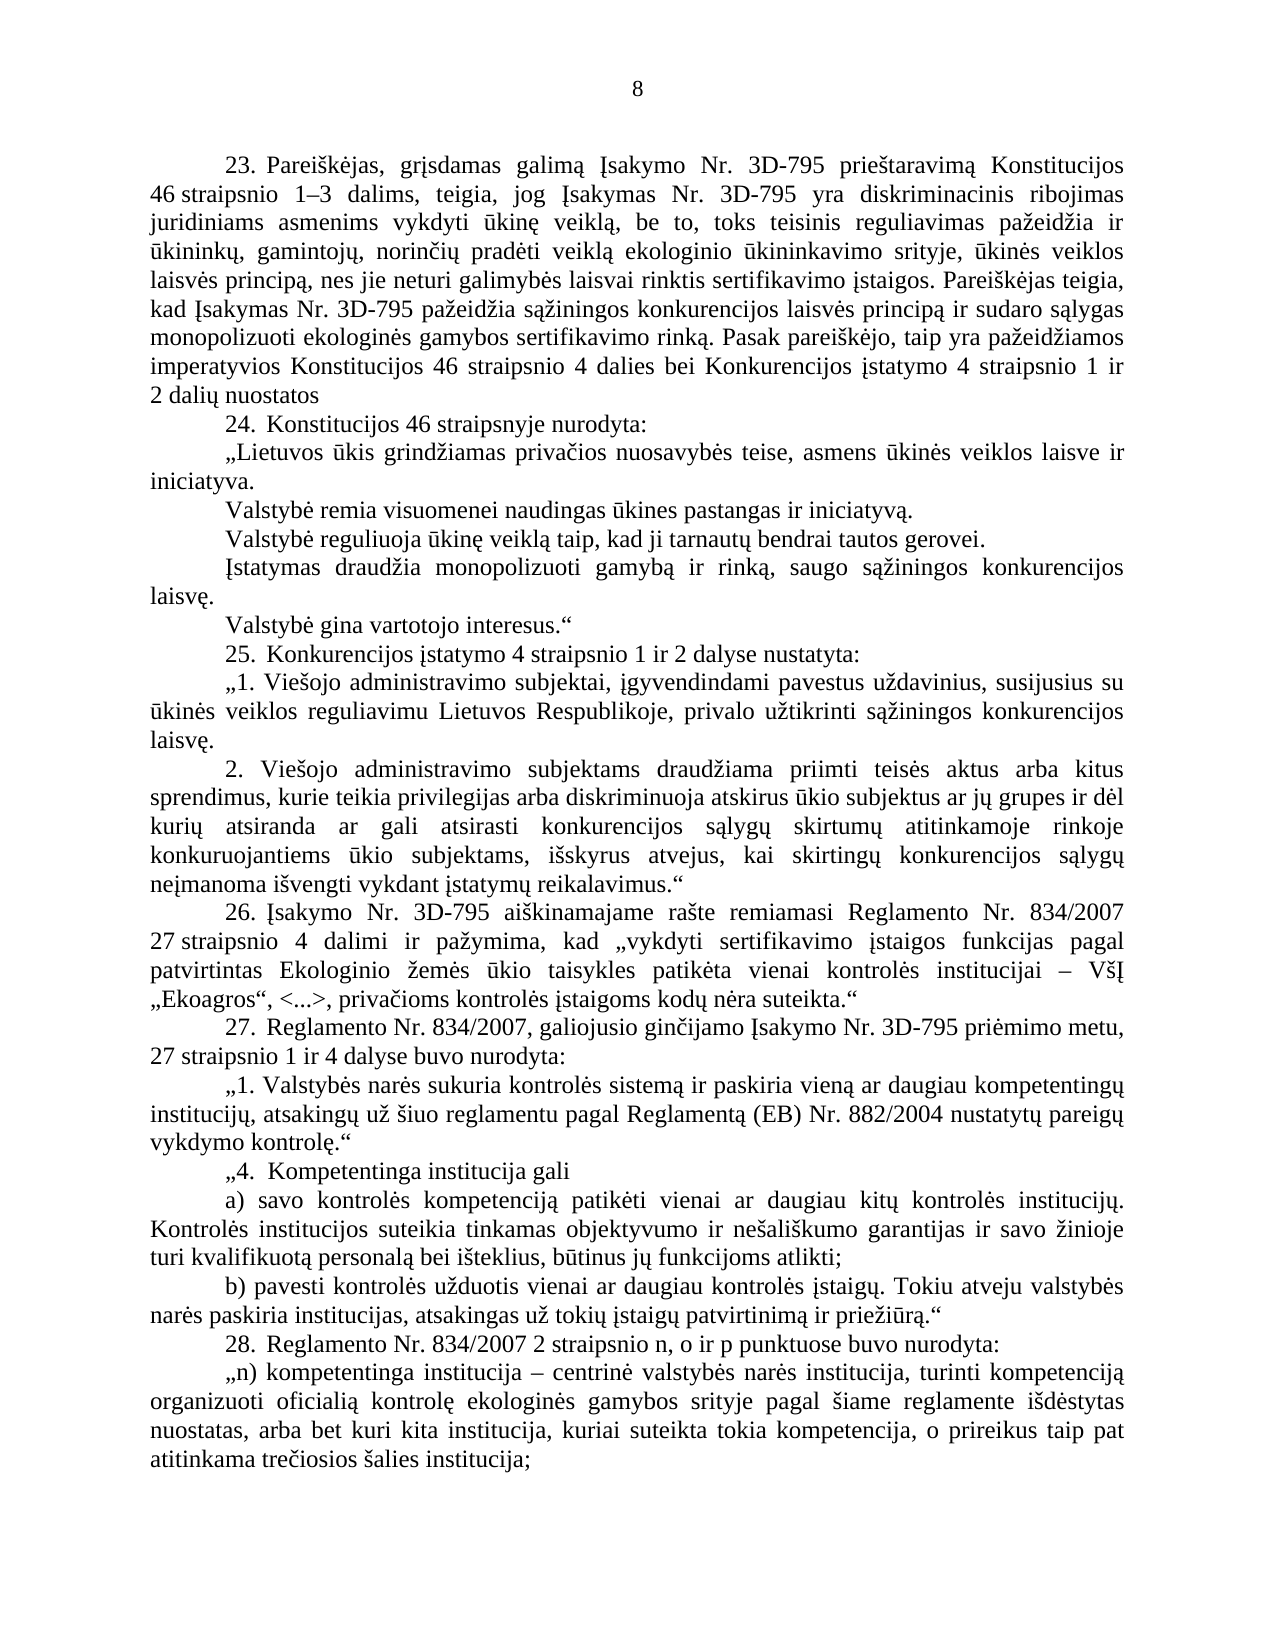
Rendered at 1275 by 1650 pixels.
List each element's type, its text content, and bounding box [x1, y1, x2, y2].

text Valstybė reguliuoja ūkinę veiklą taip, kad ji tarnautų bendrai tautos gerovei. [150, 524, 1125, 552]
text 25. Konkurencijos įstatymo 4 straipsnio 1 ir 2 dalyse nustatyta: [150, 639, 1125, 667]
text 27. Reglamento Nr. 834/2007, galiojusio ginčijamo Įsakymo Nr. 3D-795 priėmimo metu, 27 straipsnio 1 ir 4 dalyse buvo nurodyta: [150, 1012, 1125, 1070]
text 24. Konstitucijos 46 straipsnyje nurodyta: [150, 409, 1125, 437]
text Valstybė remia visuomenei naudingas ūkines pastangas ir iniciatyvą. [150, 495, 1125, 524]
text „1. Valstybės narės sukuria kontrolės sistemą ir paskiria vieną ar daugiau kompetentingų institucijų, atsakingų už šiuo reglamentu pagal Reglamentą (EB) Nr. 882/2004 nustatytų pareigų vykdymo kontrolę.“ [150, 1070, 1125, 1156]
text 2. Viešojo administravimo subjektams draudžiama priimti teisės aktus arba kitus sprendimus, kurie teikia privilegijas arba diskriminuoja atskirus ūkio subjektus ar jų grupes ir dėl kurių atsiranda ar gali atsirasti konkurencijos sąlygų skirtumų atitinkamoje rinkoje konkuruojantiems ūkio subjektams, išskyrus atvejus, kai skirtingų konkurencijos sąlygų neįmanoma išvengti vykdant įstatymų reikalavimus.“ [150, 754, 1125, 897]
text 28. Reglamento Nr. 834/2007 2 straipsnio n, o ir p punktuose buvo nurodyta: [150, 1329, 1125, 1357]
text „1. Viešojo administravimo subjektai, įgyvendindami pavestus uždavinius, susijusius su ūkinės veiklos reguliavimu Lietuvos Respublikoje, privalo užtikrinti sąžiningos konkurencijos laisvę. [150, 667, 1125, 754]
text b) pavesti kontrolės užduotis vienai ar daugiau kontrolės įstaigų. Tokiu atveju valstybės narės paskiria institucijas, atsakingas už tokių įstaigų patvirtinimą ir priežiūrą.“ [150, 1271, 1125, 1329]
text „n) kompetentinga institucija – centrinė valstybės narės institucija, turinti kompetenciją organizuoti oficialią kontrolę ekologinės gamybos srityje pagal šiame reglamente išdėstytas nuostatas, arba bet kuri kita institucija, kuriai suteikta tokia kompetencija, o prireikus taip pat atitinkama trečiosios šalies institucija; [150, 1357, 1125, 1472]
text Valstybė gina vartotojo interesus.“ [150, 610, 1125, 639]
text 23. Pareiškėjas, grįsdamas galimą Įsakymo Nr. 3D-795 prieštaravimą Konstitucijos 46 straipsnio 1–3 dalims, teigia, jog Įsakymas Nr. 3D-795 yra diskriminacinis ribojimas juridiniams asmenims vykdyti ūkinę veiklą, be to, toks teisinis reguliavimas pažeidžia ir ūkininkų, gamintojų, norinčių pradėti veiklą ekologinio ūkininkavimo srityje, ūkinės veiklos laisvės principą, nes jie neturi galimybės laisvai rinktis sertifikavimo įstaigos. Pareiškėjas teigia, kad Įsakymas Nr. 3D-795 pažeidžia sąžiningos konkurencijos laisvės principą ir sudaro sąlygas monopolizuoti ekologinės gamybos sertifikavimo rinką. Pasak pareiškėjo, taip yra pažeidžiamos imperatyvios Konstitucijos 46 straipsnio 4 dalies bei Konkurencijos įstatymo 4 straipsnio 1 ir 2 dalių nuostatos [150, 150, 1125, 409]
text „Lietuvos ūkis grindžiamas privačios nuosavybės teise, asmens ūkinės veiklos laisve ir iniciatyva. [150, 437, 1125, 495]
text a) savo kontrolės kompetenciją patikėti vienai ar daugiau kitų kontrolės institucijų. Kontrolės institucijos suteikia tinkamas objektyvumo ir nešališkumo garantijas ir savo žinioje turi kvalifikuotą personalą bei išteklius, būtinus jų funkcijoms atlikti; [150, 1185, 1125, 1271]
text Įstatymas draudžia monopolizuoti gamybą ir rinką, saugo sąžiningos konkurencijos laisvę. [150, 552, 1125, 610]
text 26. Įsakymo Nr. 3D-795 aiškinamajame rašte remiamasi Reglamento Nr. 834/2007 27 straipsnio 4 dalimi ir pažymima, kad „vykdyti sertifikavimo įstaigos funkcijas pagal patvirtintas Ekologinio žemės ūkio taisykles patikėta vienai kontrolės institucijai – VšĮ „Ekoagros“, <...>, privačioms kontrolės įstaigoms kodų nėra suteikta.“ [150, 897, 1125, 1012]
text „4. Kompetentinga institucija gali [150, 1156, 1125, 1185]
